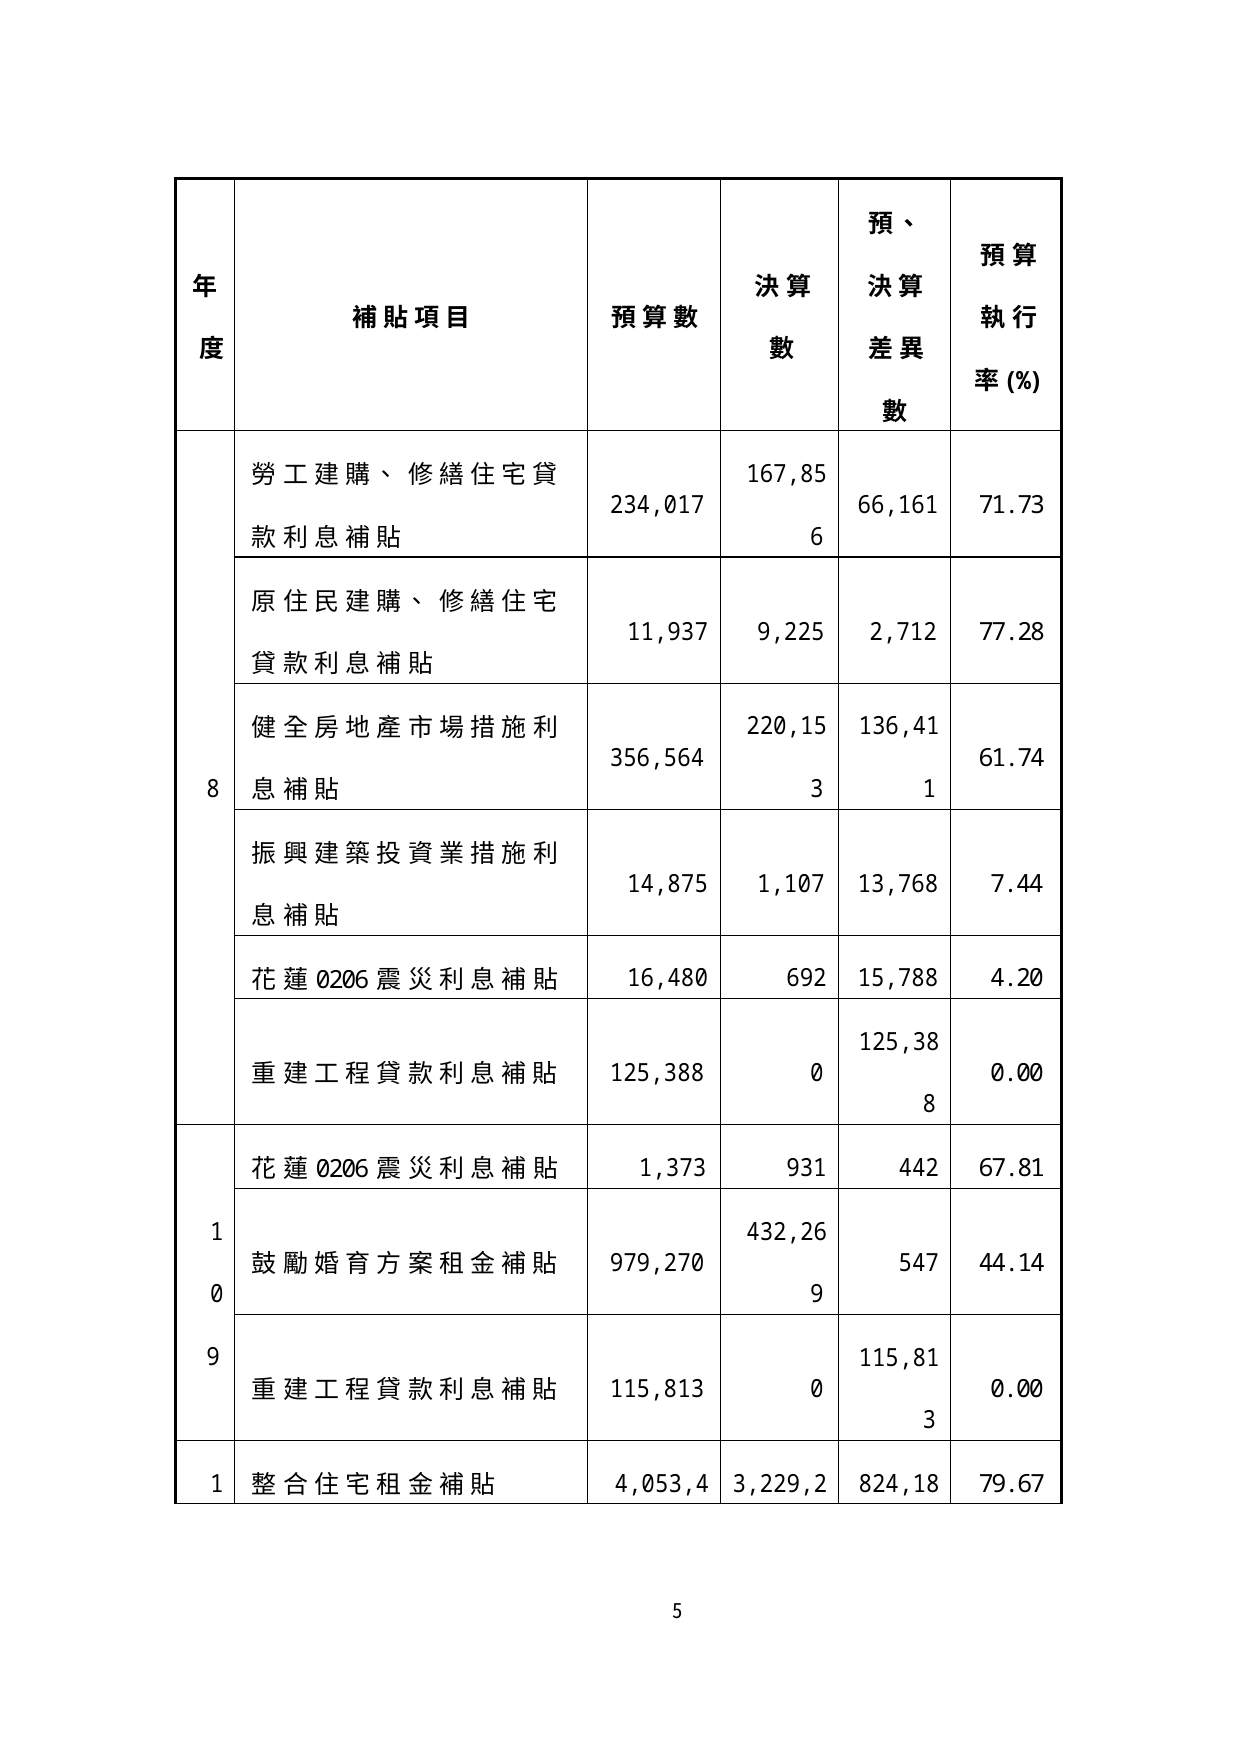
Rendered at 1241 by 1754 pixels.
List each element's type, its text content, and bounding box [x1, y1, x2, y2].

table_cell 0 [721, 1315, 838, 1440]
table_cell 115,813 [839, 1315, 950, 1440]
table_cell 3,229,2 [721, 1441, 838, 1503]
table_cell 重建工程貸款利息補貼 [235, 999, 587, 1124]
table_cell 11,937 [588, 558, 720, 682]
table_cell 136,411 [839, 684, 950, 808]
table_cell 7.44 [951, 810, 1060, 934]
table_cell 61.74 [951, 684, 1060, 808]
table_cell 71.73 [951, 431, 1060, 556]
table_cell 花蓮0206震災利息補貼 [235, 1125, 587, 1188]
table_cell 66,161 [839, 431, 950, 556]
table_header 預算執行率(%) [951, 180, 1060, 430]
table_cell 9,225 [721, 558, 838, 682]
table_cell 1,373 [588, 1125, 720, 1188]
table_cell 勞工建購、修繕住宅貸款利息補貼 [235, 431, 587, 556]
table_header 預、決算 差異數 [839, 180, 950, 430]
table_cell 692 [721, 936, 838, 998]
table_cell 115,813 [588, 1315, 720, 1440]
table_cell 花蓮0206震災利息補貼 [235, 936, 587, 998]
table_cell 0.00 [951, 999, 1060, 1124]
table_cell 125,388 [839, 999, 950, 1124]
table_cell 979,270 [588, 1189, 720, 1314]
table_cell 432,269 [721, 1189, 838, 1314]
table_cell 125,388 [588, 999, 720, 1124]
table_cell 2,712 [839, 558, 950, 682]
table_cell 1,107 [721, 810, 838, 934]
table_cell 健全房地產市場措施利息補貼 [235, 684, 587, 808]
table_cell 14,875 [588, 810, 720, 934]
table_cell 整合住宅租金補貼 [235, 1441, 587, 1503]
table_cell 13,768 [839, 810, 950, 934]
table_cell 109 [177, 1125, 234, 1440]
table_cell 0 [721, 999, 838, 1124]
table_header 補貼項目 [235, 180, 587, 430]
table_cell 15,788 [839, 936, 950, 998]
table_cell 931 [721, 1125, 838, 1188]
table_cell 44.14 [951, 1189, 1060, 1314]
table_cell 鼓勵婚育方案租金補貼 [235, 1189, 587, 1314]
table_cell 79.67 [951, 1441, 1060, 1503]
table_header 年度 [177, 180, 234, 430]
table_header 預算數 [588, 180, 720, 430]
table_cell 234,017 [588, 431, 720, 556]
table_cell 4.20 [951, 936, 1060, 998]
table_cell 356,564 [588, 684, 720, 808]
table_cell 4,053,4 [588, 1441, 720, 1503]
table_cell 67.81 [951, 1125, 1060, 1188]
table_cell 振興建築投資業措施利息補貼 [235, 810, 587, 934]
table_cell 77.28 [951, 558, 1060, 682]
table_cell 442 [839, 1125, 950, 1188]
table_cell 重建工程貸款利息補貼 [235, 1315, 587, 1440]
table_cell 8 [177, 431, 234, 1124]
table_cell 167,856 [721, 431, 838, 556]
table_cell 0.00 [951, 1315, 1060, 1440]
table_cell 824,18 [839, 1441, 950, 1503]
table_cell 原住民建購、修繕住宅貸款利息補貼 [235, 558, 587, 682]
table_cell 220,153 [721, 684, 838, 808]
table_header 決算數 [721, 180, 838, 430]
table_cell 1 [177, 1441, 234, 1503]
table_cell 547 [839, 1189, 950, 1314]
table_cell 16,480 [588, 936, 720, 998]
